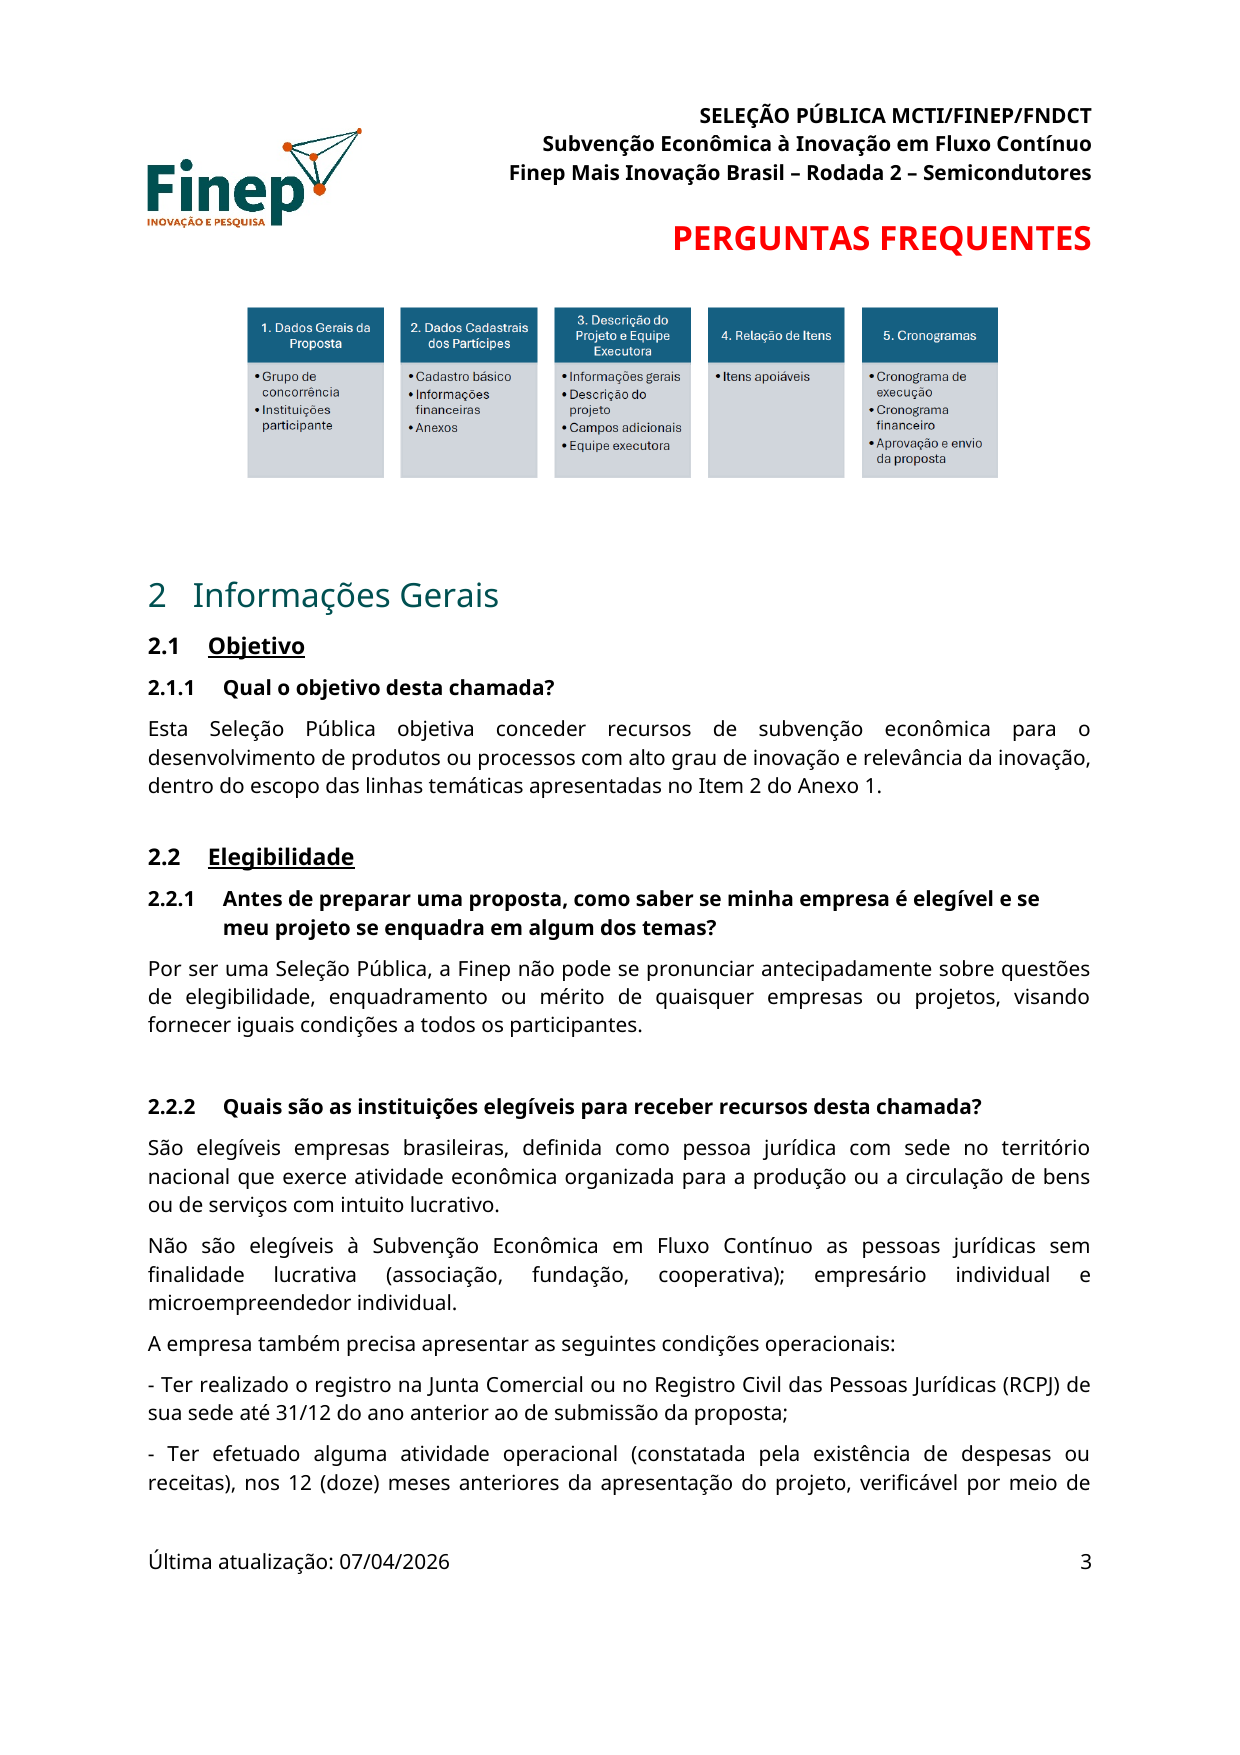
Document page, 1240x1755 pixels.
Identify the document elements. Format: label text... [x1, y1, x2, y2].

subtitle Informações Gerais [148, 572, 1092, 617]
text Por ser uma Seleção Pública, a Finep não pode se pronunciar antecipadamente sobre questões de elegibilidade, enquadramento ou mérito de quaisquer empresas ou projetos, visando fornecer iguais condições a todos os participantes. [148, 954, 1092, 1039]
subtitle Antes de preparar uma proposta, como saber se minha empresa é elegível e se meu projeto se enquadra em algum dos temas? [148, 884, 1092, 941]
text A empresa também precisa apresentar as seguintes condições operacionais: [148, 1329, 1092, 1357]
subtitle Quais são as instituições elegíveis para receber recursos desta chamada? [148, 1092, 1092, 1121]
text São elegíveis empresas brasileiras, definida como pessoa jurídica com sede no território nacional que exerce atividade econômica organizada para a produção ou a circulação de bens ou de serviços com intuito lucrativo. [148, 1133, 1092, 1219]
text - Ter realizado o registro na Junta Comercial ou no Registro Civil das Pessoas Jurídicas (RCPJ) de sua sede até 31/12 do ano anterior ao de submissão da proposta; [148, 1370, 1092, 1427]
subtitle Elegibilidade [148, 841, 1092, 872]
text - Ter efetuado alguma atividade operacional (constatada pela existência de despesas ou receitas), nos 12 (doze) meses anteriores da apresentação do projeto, verificável por meio de [148, 1439, 1092, 1496]
subtitle Qual o objetivo desta chamada? [148, 673, 1092, 702]
subtitle Objetivo [148, 630, 1092, 661]
text Não são elegíveis à Subvenção Econômica em Fluxo Contínuo as pessoas jurídicas sem finalidade lucrativa (associação, fundação, cooperativa); empresário individual e microempreendedor individual. [148, 1231, 1092, 1317]
text Esta Seleção Pública objetiva conceder recursos de subvenção econômica para o desenvolvimento de produtos ou processos com alto grau de inovação e relevância da inovação, dentro do escopo das linhas temáticas apresentadas no Item 2 do Anexo 1. [148, 714, 1092, 800]
